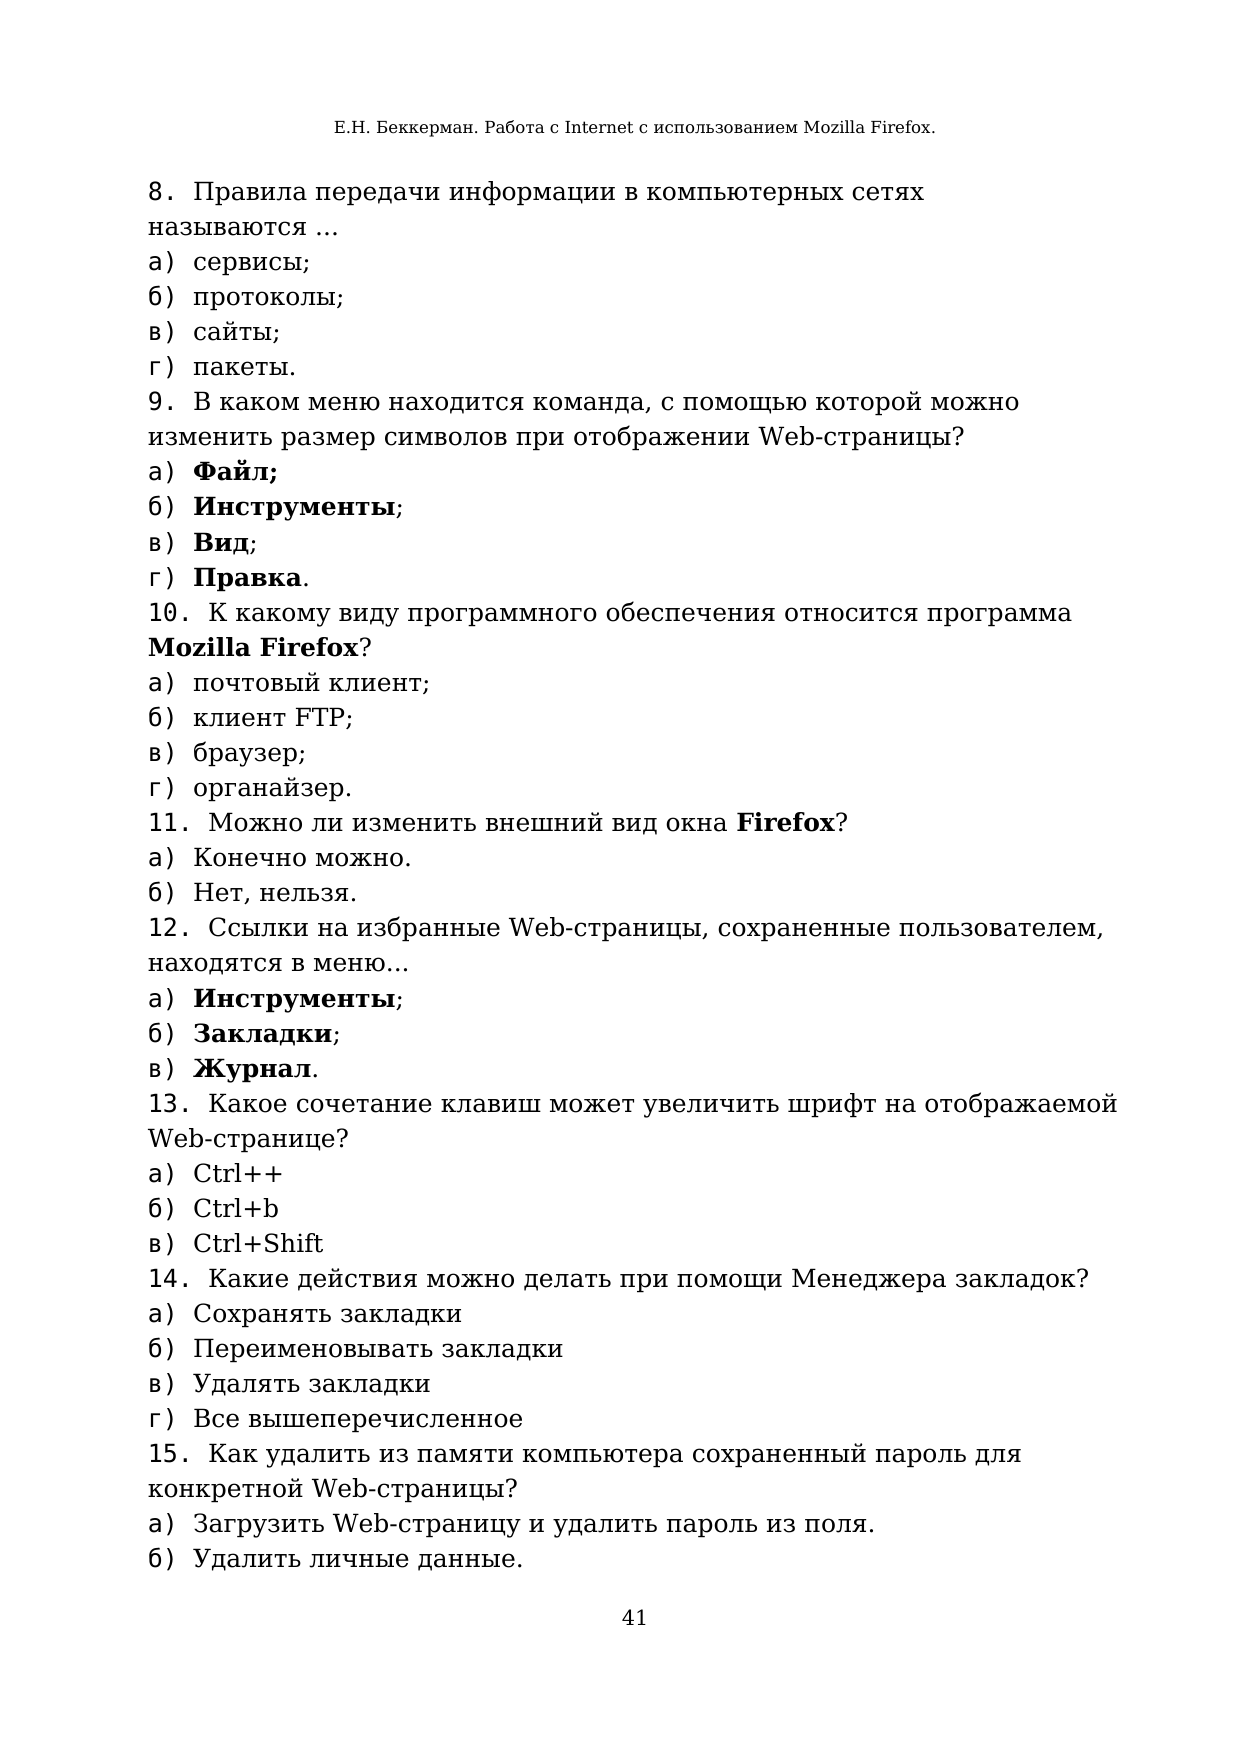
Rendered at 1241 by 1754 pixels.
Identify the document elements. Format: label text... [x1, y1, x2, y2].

list К какому виду программного обеспечения относится программа Mozilla Firefox? [148, 598, 1122, 662]
list Удалять закладки [148, 1369, 1122, 1398]
list Файл; [148, 457, 1122, 486]
list браузер; [148, 738, 1122, 767]
list органайзер. [148, 773, 1122, 802]
list Как удалить из памяти компьютера сохраненный пароль для конкретной Web-страницы? [148, 1439, 1122, 1503]
list Нет, нельзя. [148, 878, 1122, 908]
list почтовый клиент; [148, 668, 1122, 697]
list Ctrl+Shift [148, 1229, 1122, 1258]
list Журнал. [148, 1054, 1122, 1083]
list протоколы; [148, 282, 1122, 311]
list Инструменты; [148, 492, 1122, 522]
list Вид; [148, 527, 1122, 557]
list Правка. [148, 563, 1122, 592]
list Инструменты; [148, 983, 1122, 1013]
list Ctrl++ [148, 1159, 1122, 1188]
list Ссылки на избранные Web-страницы, сохраненные пользователем, находятся в меню... [148, 913, 1122, 978]
list сайты; [148, 317, 1122, 346]
list клиент FTP; [148, 703, 1122, 732]
list Какое сочетание клавиш может увеличить шрифт на отображаемой Web-странице? [148, 1089, 1122, 1153]
list Переименовывать закладки [148, 1334, 1122, 1363]
list Удалить личные данные. [148, 1544, 1122, 1573]
list Все вышеперечисленное [148, 1404, 1122, 1433]
list В каком меню находится команда, с помощью которой можно изменить размер символов при отображении Web-страницы? [148, 387, 1122, 451]
list пакеты. [148, 352, 1122, 381]
list Правила передачи информации в компьютерных сетях называются ... [148, 177, 1122, 241]
list Сохранять закладки [148, 1299, 1122, 1328]
list Закладки; [148, 1019, 1122, 1048]
list сервисы; [148, 247, 1122, 276]
list Ctrl+b [148, 1194, 1122, 1223]
list Какие действия можно делать при помощи Менеджера закладок? [148, 1264, 1122, 1293]
list Можно ли изменить внешний вид окна Firefox? [148, 808, 1122, 838]
list Конечно можно. [148, 843, 1122, 873]
list Загрузить Web-страницу и удалить пароль из поля. [148, 1509, 1122, 1538]
